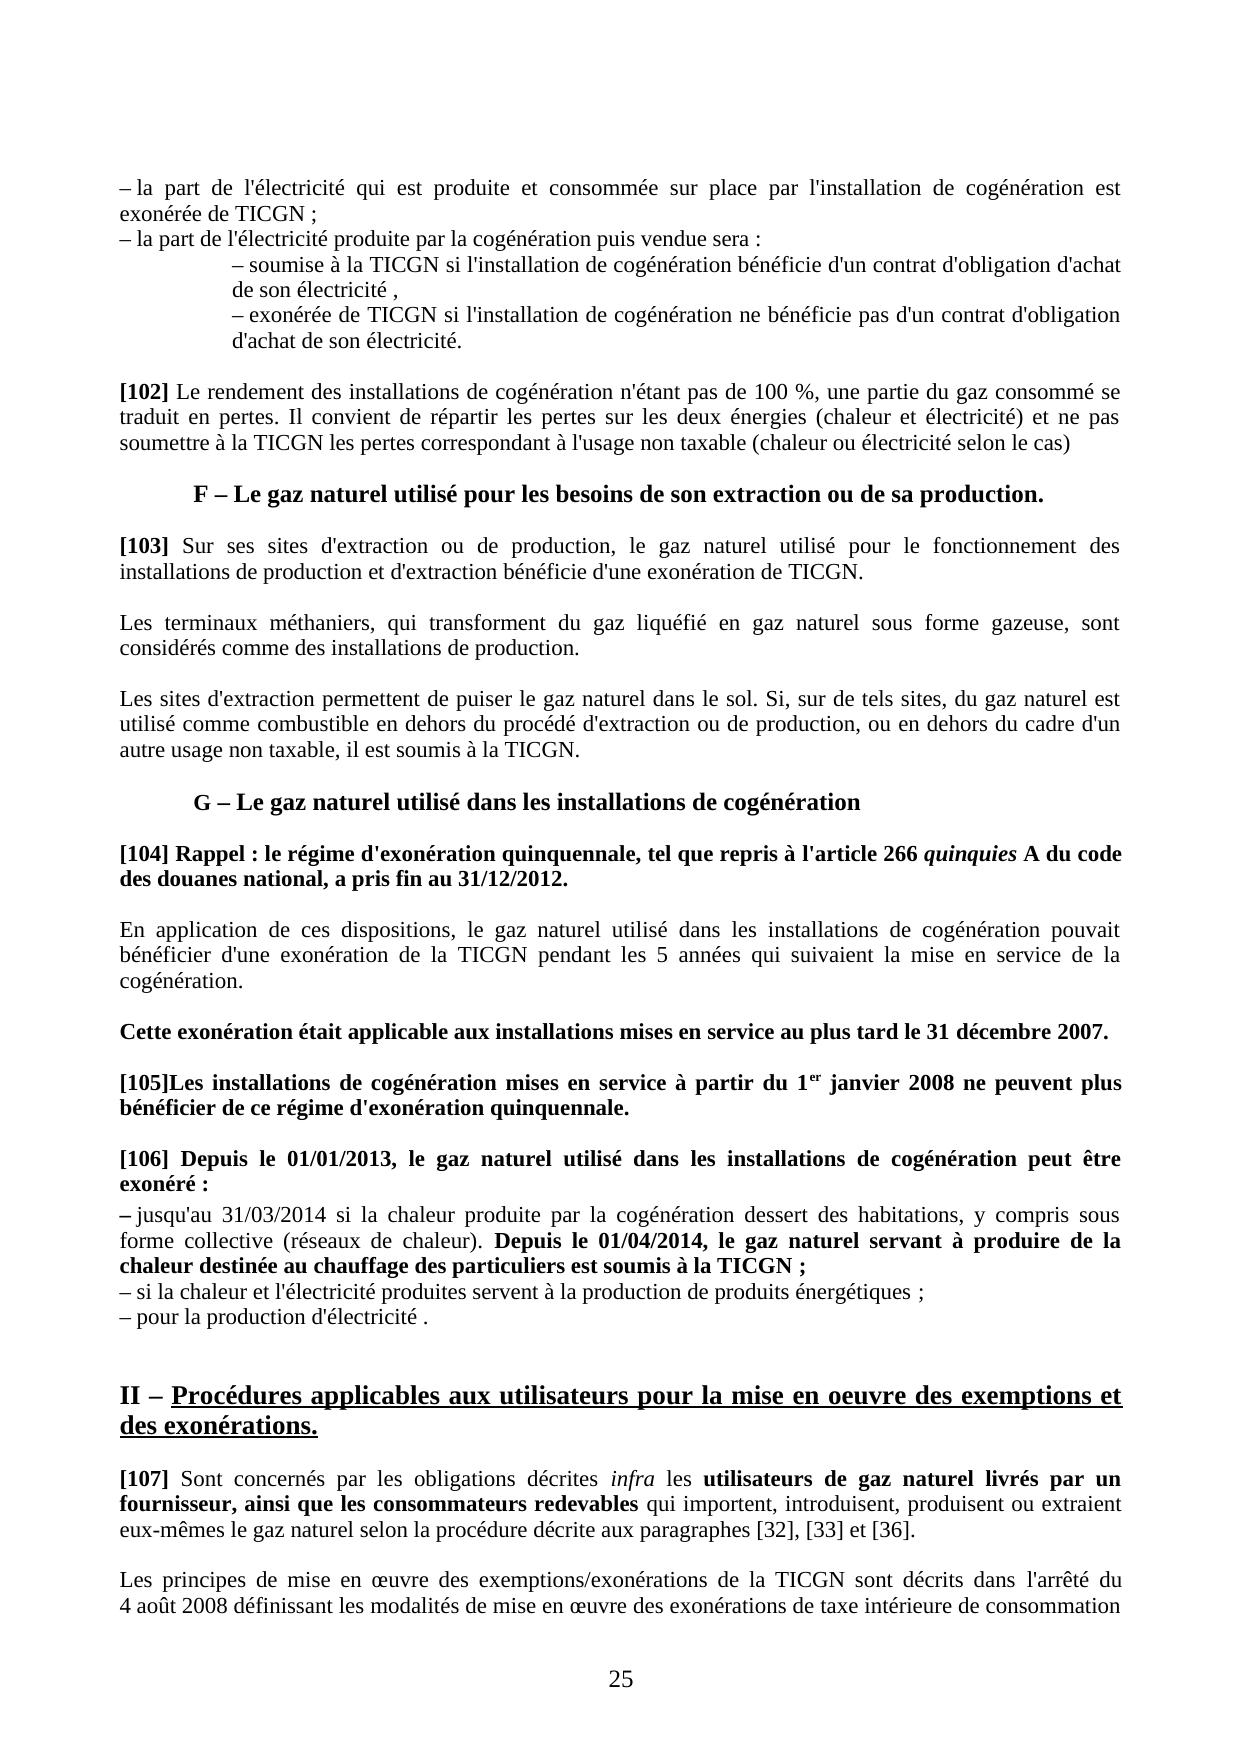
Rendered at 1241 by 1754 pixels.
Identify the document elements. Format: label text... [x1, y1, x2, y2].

text [103] Sur ses sites d'extraction ou de production, le gaz naturel utilisé pour le fonctionnement des installations de production et d'extraction bénéficie d'une exonération de TICGN. [119, 533, 1122, 584]
text – pour la production d'électricité . [119, 1304, 1122, 1329]
text [106] Depuis le 01/01/2013, le gaz naturel utilisé dans les installations de cogénération peut être exonéré : [119, 1146, 1122, 1197]
text Les terminaux méthaniers, qui transforment du gaz liquéfié en gaz naturel sous forme gazeuse, sont considérés comme des installations de production. [119, 610, 1122, 661]
text G – Le gaz naturel utilisé dans les installations de cogénération [119, 788, 1122, 815]
text – la part de l'électricité produite par la cogénération puis vendue sera : [119, 226, 1122, 252]
text [102] Le rendement des installations de cogénération n'étant pas de 100 %, une partie du gaz consommé se traduit en pertes. Il convient de répartir les pertes sur les deux énergies (chaleur et électricité) et ne pas soumettre à la TICGN les pertes correspondant à l'usage non taxable (chaleur ou électricité selon le cas) [119, 379, 1122, 455]
text [104] Rappel : le régime d'exonération quinquennale, tel que repris à l'article 266 quinquies A du code des douanes national, a pris fin au 31/12/2012. [119, 841, 1122, 892]
text – jusqu'au 31/03/2014 si la chaleur produite par la cogénération dessert des habitations, y compris sous forme collective (réseaux de chaleur). Depuis le 01/04/2014, le gaz naturel servant à produire de la chaleur destinée au chauffage des particuliers est soumis à la TICGN ; [119, 1202, 1122, 1279]
text II – Procédures applicables aux utilisateurs pour la mise en oeuvre des exemptions et des exonérations. [119, 1380, 1122, 1440]
text – la part de l'électricité qui est produite et consommée sur place par l'installation de cogénération est exonérée de TICGN ; [119, 175, 1122, 226]
text En application de ces dispositions, le gaz naturel utilisé dans les installations de cogénération pouvait bénéficier d'une exonération de la TICGN pendant les 5 années qui suivaient la mise en service de la cogénération. [119, 917, 1122, 993]
text Les sites d'extraction permettent de puiser le gaz naturel dans le sol. Si, sur de tels sites, du gaz naturel est utilisé comme combustible en dehors du procédé d'extraction ou de production, ou en dehors du cadre d'un autre usage non taxable, il est soumis à la TICGN. [119, 686, 1122, 762]
list – exonérée de TICGN si l'installation de cogénération ne bénéficie pas d'un contrat d'obligation d'achat de son électricité. [194, 302, 1122, 353]
text [105]Les installations de cogénération mises en service à partir du 1er janvier 2008 ne peuvent plus bénéficier de ce régime d'exonération quinquennale. [119, 1069, 1122, 1120]
text [107] Sont concernés par les obligations décrites infra les utilisateurs de gaz naturel livrés par un fournisseur, ainsi que les consommateurs redevables qui importent, introduisent, produisent ou extraient eux-mêmes le gaz naturel selon la procédure décrite aux paragraphes [32], [33] et [36]. [119, 1466, 1122, 1542]
text F – Le gaz naturel utilisé pour les besoins de son extraction ou de sa production. [119, 480, 1122, 508]
text Les principes de mise en œuvre des exemptions/exonérations de la TICGN sont décrits dans l'arrêté du 4 août 2008 définissant les modalités de mise en œuvre des exonérations de taxe intérieure de consommation [119, 1567, 1122, 1618]
list – soumise à la TICGN si l'installation de cogénération bénéficie d'un contrat d'obligation d'achat de son électricité , [194, 252, 1122, 302]
text Cette exonération était applicable aux installations mises en service au plus tard le 31 décembre 2007. [119, 1019, 1122, 1044]
text – si la chaleur et l'électricité produites servent à la production de produits énergétiques ; [119, 1279, 1122, 1304]
